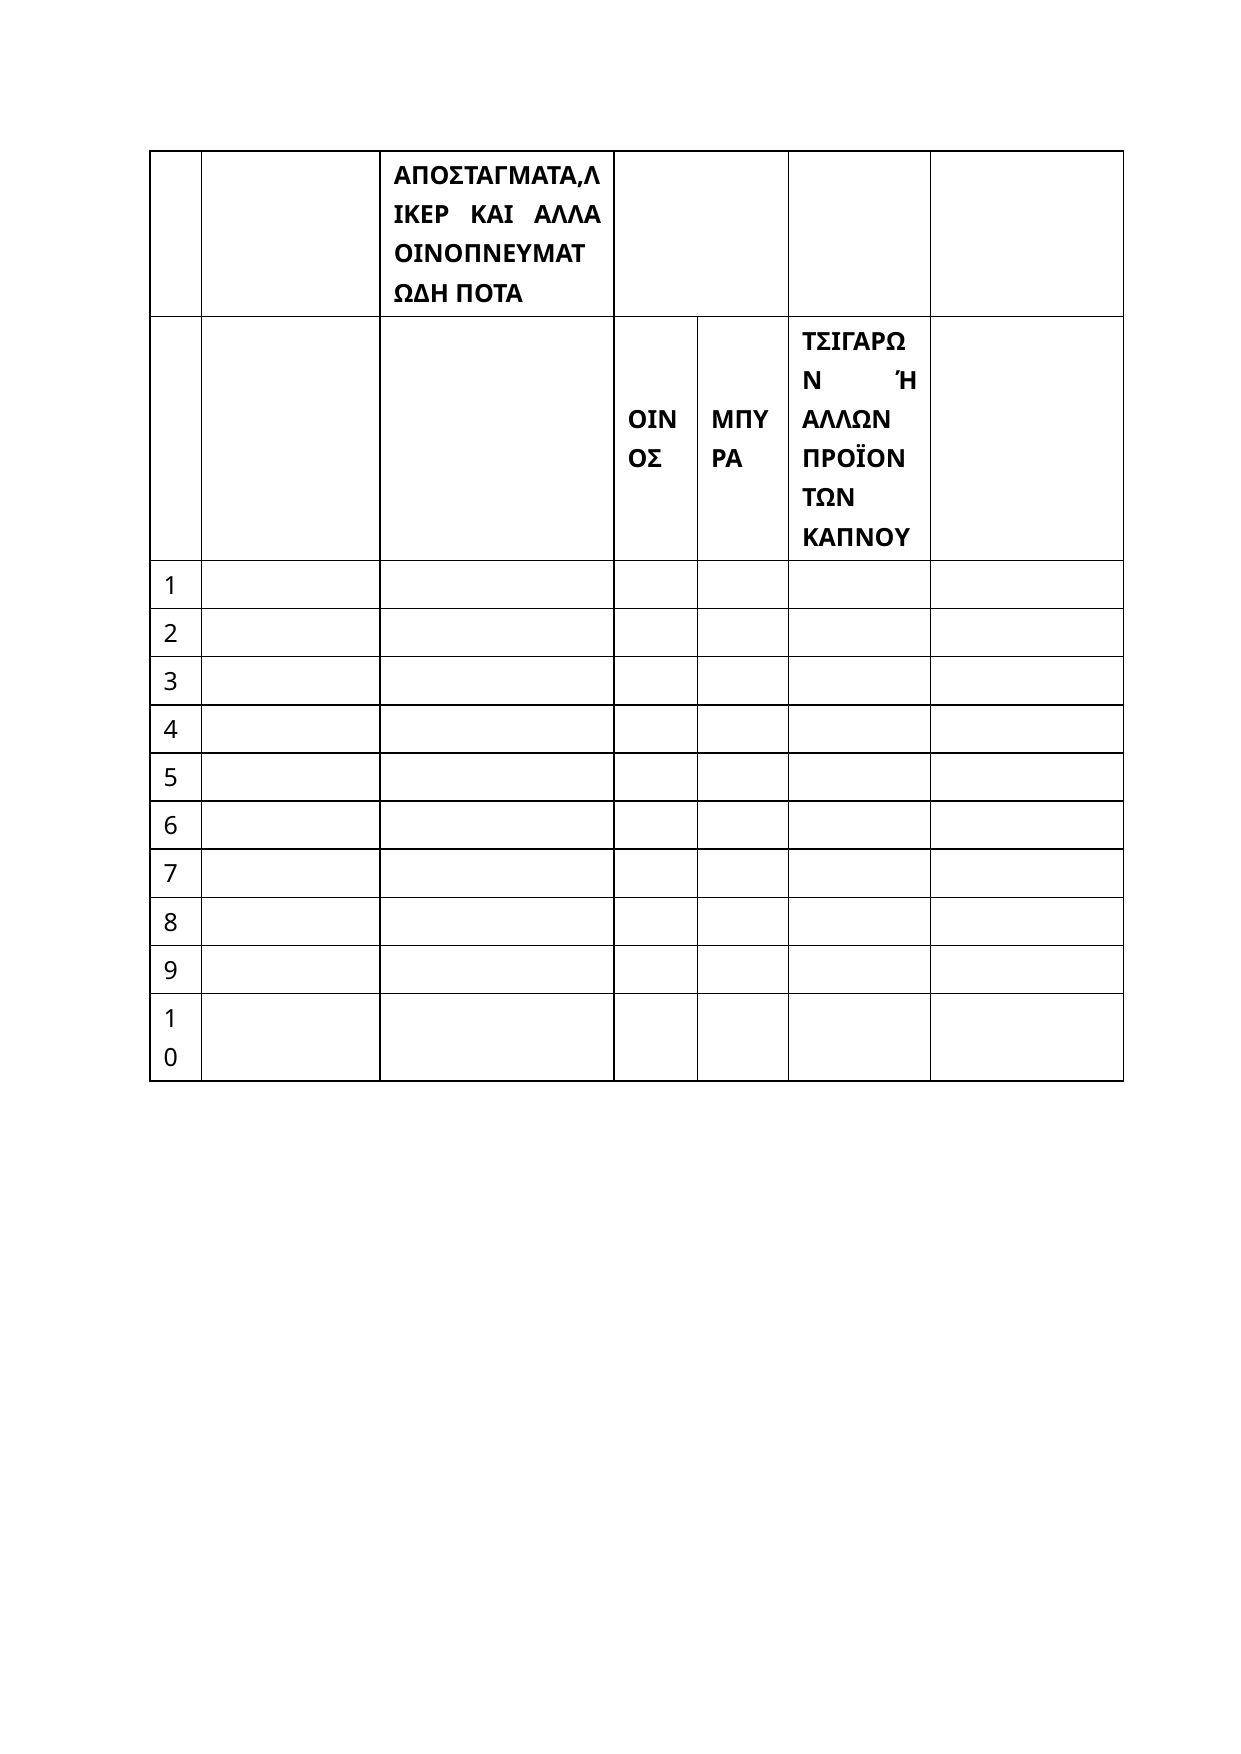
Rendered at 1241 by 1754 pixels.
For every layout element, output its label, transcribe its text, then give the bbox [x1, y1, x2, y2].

table_cell [615, 561, 697, 608]
table_cell 7 [151, 850, 201, 896]
table_cell 10 [151, 994, 201, 1080]
table_cell [202, 561, 379, 608]
table_cell 3 [151, 657, 201, 704]
table_cell [931, 754, 1123, 800]
table_cell [202, 994, 379, 1080]
table_cell ΤΣΙΓΑΡΩΝ Ή ΑΛΛΩΝ ΠΡΟΪΟΝΤΩΝ ΚΑΠΝΟΥ [789, 317, 930, 559]
table_cell [381, 898, 613, 944]
table_cell [202, 609, 379, 656]
table_cell 2 [151, 609, 201, 656]
table_cell [698, 994, 788, 1080]
table_cell [931, 898, 1123, 944]
table_cell [615, 657, 697, 704]
table_cell [931, 802, 1123, 848]
table_cell [381, 317, 613, 559]
table_cell [789, 609, 930, 656]
table_cell [789, 802, 930, 848]
table_cell 8 [151, 898, 201, 944]
table_cell [931, 946, 1123, 993]
table_cell [202, 152, 379, 316]
table_cell [381, 850, 613, 896]
table_cell [931, 657, 1123, 704]
table_cell ΑΠΟΣΤΑΓΜATA,ΛΙΚΕΡ ΚΑΙ ΑΛΛΑ ΟΙΝΟΠΝΕΥΜΑΤΩΔΗ ΠΟΤΑ [381, 152, 613, 316]
table_cell 5 [151, 754, 201, 800]
table_cell [789, 706, 930, 752]
table_cell [931, 706, 1123, 752]
table_cell 1 [151, 561, 201, 608]
table_cell [381, 657, 613, 704]
table_cell 9 [151, 946, 201, 993]
table_cell [202, 754, 379, 800]
table_cell [202, 802, 379, 848]
table_cell [202, 898, 379, 944]
table_cell [615, 850, 697, 896]
table_cell [615, 946, 697, 993]
table_cell [931, 609, 1123, 656]
table_cell [931, 850, 1123, 896]
table_cell [615, 706, 697, 752]
table_cell [381, 802, 613, 848]
table_cell [789, 850, 930, 896]
table_cell [202, 657, 379, 704]
table_cell [615, 609, 697, 656]
table_cell [789, 994, 930, 1080]
table_cell [789, 754, 930, 800]
table_cell [789, 946, 930, 993]
table_cell [698, 850, 788, 896]
table_cell ΜΠΥΡΑ [698, 317, 788, 559]
table_cell 4 [151, 706, 201, 752]
table_cell 6 [151, 802, 201, 848]
table_cell [698, 898, 788, 944]
table_cell [931, 317, 1123, 559]
table_cell [202, 850, 379, 896]
table_cell [789, 561, 930, 608]
table_cell [698, 754, 788, 800]
table_cell [202, 706, 379, 752]
table_cell [789, 898, 930, 944]
table_cell [698, 802, 788, 848]
table_cell [931, 152, 1123, 316]
table_cell [615, 898, 697, 944]
table_cell [202, 946, 379, 993]
table_cell [381, 754, 613, 800]
table_cell [789, 152, 930, 316]
table_cell [931, 994, 1123, 1080]
table_cell [381, 609, 613, 656]
table_cell [615, 802, 697, 848]
table_cell [698, 706, 788, 752]
table_cell [698, 561, 788, 608]
table_cell [615, 994, 697, 1080]
table_cell [698, 609, 788, 656]
table_cell [698, 946, 788, 993]
table_cell [202, 317, 379, 559]
table_cell [151, 317, 201, 559]
table_cell [151, 152, 201, 316]
table_cell [615, 152, 788, 316]
table_cell [615, 754, 697, 800]
table_cell [381, 561, 613, 608]
table_cell [789, 657, 930, 704]
table_cell [381, 946, 613, 993]
table_cell [931, 561, 1123, 608]
table_cell [381, 994, 613, 1080]
table_cell [698, 657, 788, 704]
table_cell [381, 706, 613, 752]
table_cell ΟΙΝΟΣ [615, 317, 697, 559]
